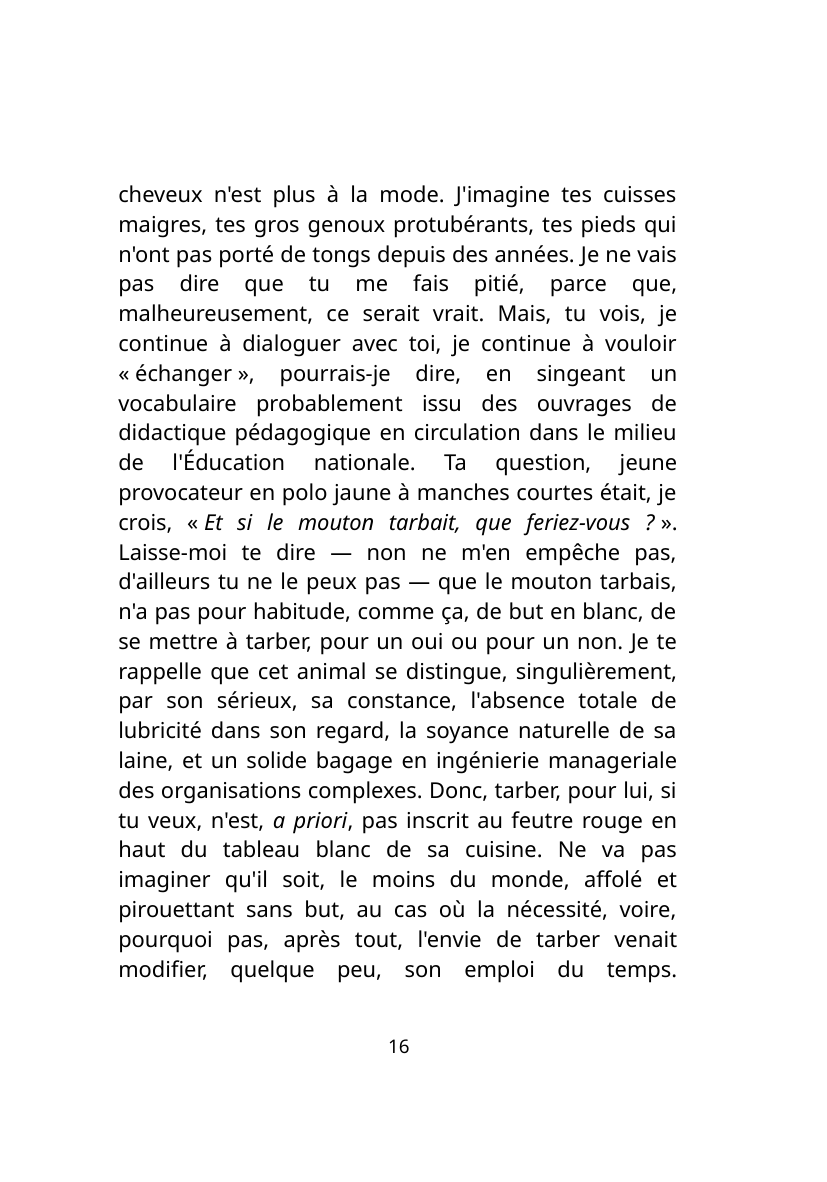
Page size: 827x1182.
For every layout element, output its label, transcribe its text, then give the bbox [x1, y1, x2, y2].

text cheveux n'est plus à la mode. J'imagine tes cuisses maigres, tes gros genoux protubérants, tes pieds qui n'ont pas porté de tongs depuis des années. Je ne vais pas dire que tu me fais pitié, parce que, malheureusement, ce serait vrait. Mais, tu vois, je continue à dialoguer avec toi, je continue à vouloir « échanger », pourrais-je dire, en singeant un vocabulaire probablement issu des ouvrages de didactique pédagogique en circulation dans le milieu de l'Éducation nationale. Ta question, jeune provocateur en polo jaune à manches courtes était, je crois, « Et si le mouton tarbait, que feriez-vous ? ». Laisse-moi te dire — non ne m'en empêche pas, d'ailleurs tu ne le peux pas — que le mouton tarbais, n'a pas pour habitude, comme ça, de but en blanc, de se mettre à tarber, pour un oui ou pour un non. Je te rappelle que cet animal se distingue, singulièrement, par son sérieux, sa constance, l'absence totale de lubricité dans son regard, la soyance naturelle de sa laine, et un solide bagage en ingénierie manageriale des organisations complexes. Donc, tarber, pour lui, si tu veux, n'est, a priori, pas inscrit au feutre rouge en haut du tableau blanc de sa cuisine. Ne va pas imaginer qu'il soit, le moins du monde, affolé et pirouettant sans but, au cas où la nécessité, voire, pourquoi pas, après tout, l'envie de tarber venait modifier, quelque peu, son emploi du temps. [118, 179, 678, 983]
